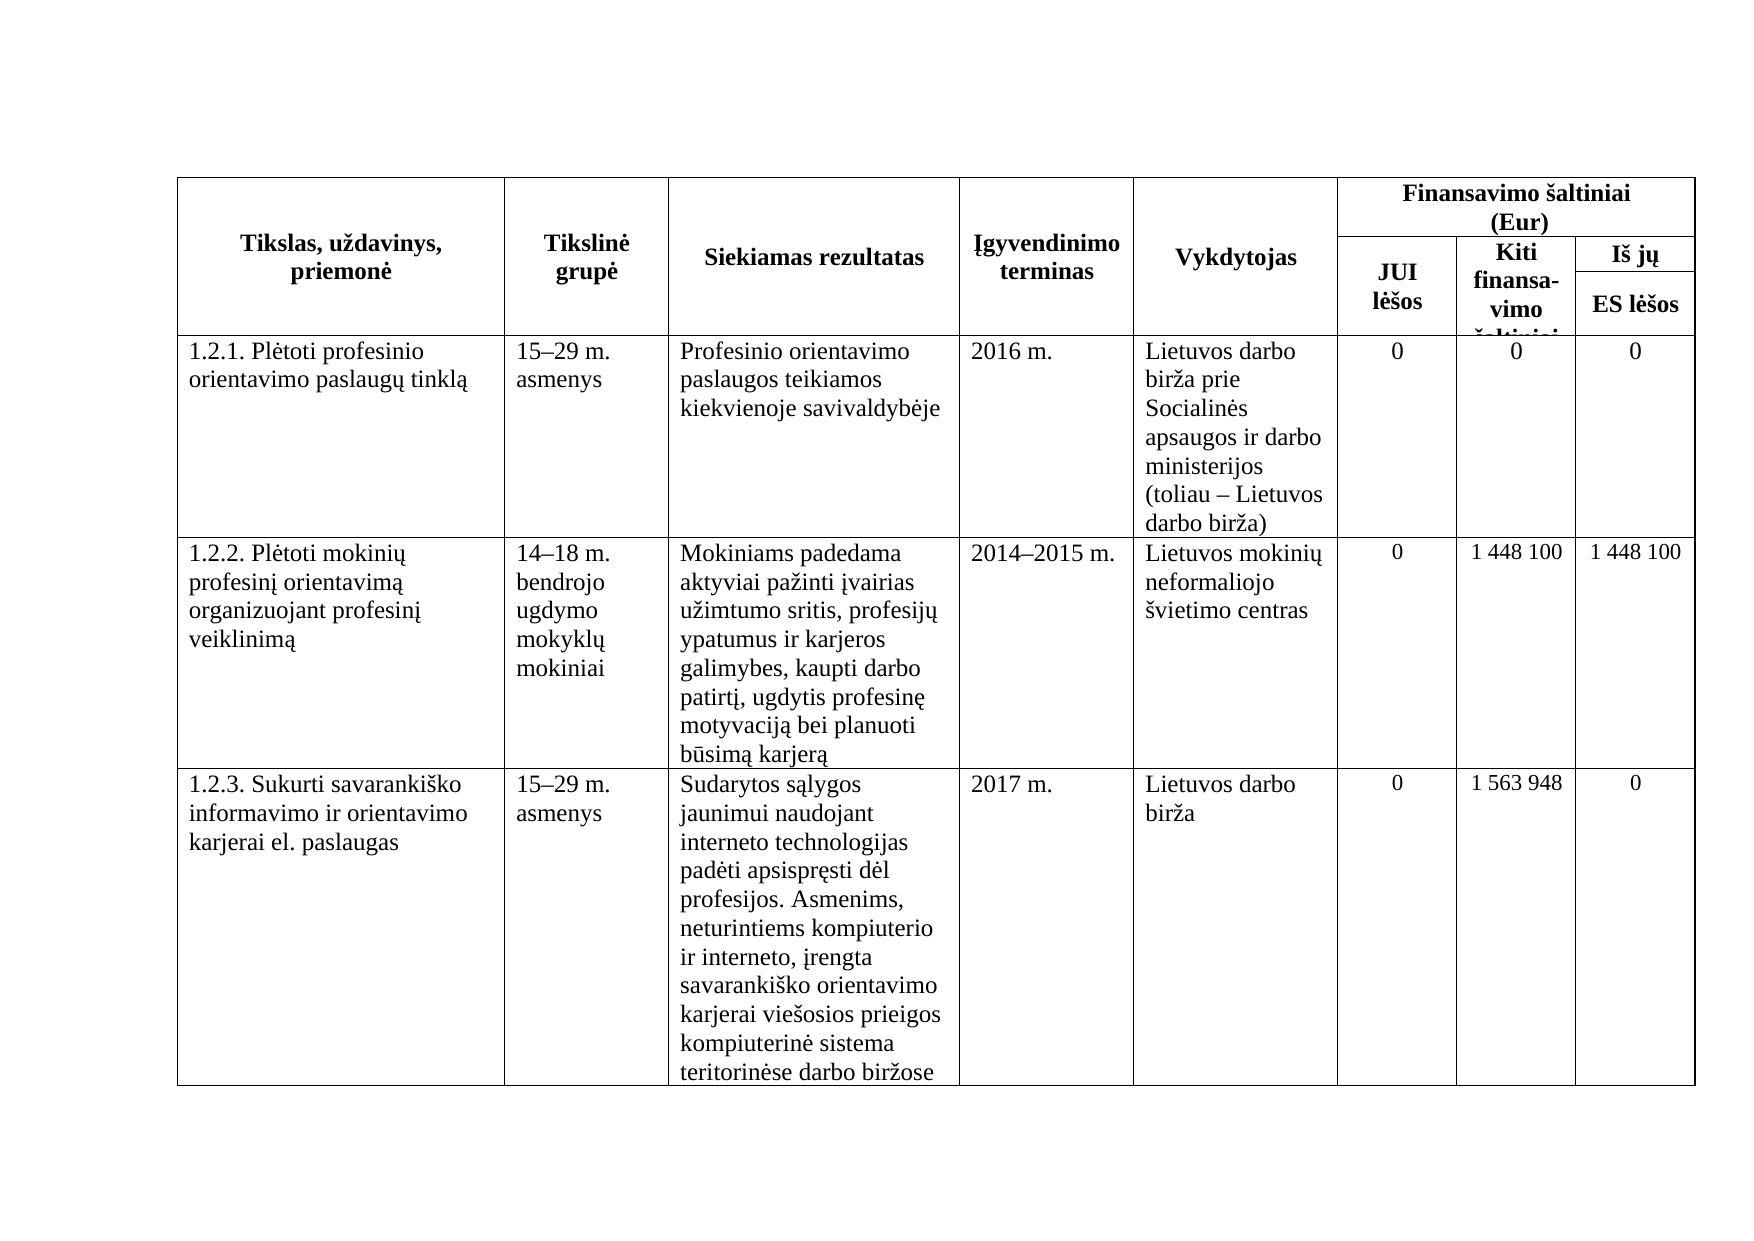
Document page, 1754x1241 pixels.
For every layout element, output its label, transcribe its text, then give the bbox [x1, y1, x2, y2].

table_cell 2017 m. [960, 769, 1133, 1085]
table_cell 0 [1338, 336, 1456, 537]
table_cell ES lėšos [1576, 272, 1694, 335]
table_cell 1.2.2. Plėtoti mokinių profesinį orientavimą organizuojant profesinį veiklinimą [178, 538, 504, 768]
table_cell Mokiniams padedama aktyviai pažinti įvairias užimtumo sritis, profesijų ypatumus ir karjeros galimybes, kaupti darbo patirtį, ugdytis profesinę motyvaciją bei planuoti būsimą karjerą [669, 538, 959, 768]
table_cell 0 [1338, 769, 1456, 1085]
table_cell 0 [1576, 769, 1694, 1085]
table_cell 2014–2015 m. [960, 538, 1133, 768]
table_header Įgyvendinimo terminas [960, 178, 1133, 335]
table_cell Profesinio orientavimo paslaugos teikiamos kiekvienoje savivaldybėje [669, 336, 959, 537]
table_cell Sudarytos sąlygos jaunimui naudojant interneto technologijas padėti apsispręsti dėl profesijos. Asmenims, neturintiems kompiuterio ir interneto, įrengta savarankiško orientavimo karjerai viešosios prieigos kompiuterinė sistema teritorinėse darbo biržose [669, 769, 959, 1085]
table_header Finansavimo šaltiniai (Eur) [1338, 178, 1694, 236]
table_cell Iš jų [1576, 237, 1694, 271]
table_cell 15–29 m. asmenys [505, 336, 668, 537]
table_cell 0 [1338, 538, 1456, 768]
table_cell Lietuvos darbo birža [1134, 769, 1337, 1085]
table_cell 1.2.1. Plėtoti profesinio orientavimo paslaugų tinklą [178, 336, 504, 537]
table_cell Lietuvos darbo birža prie Socialinės apsaugos ir darbo ministerijos (toliau – Lietuvos darbo birža) [1134, 336, 1337, 537]
table_cell 1.2.3. Sukurti savarankiško informavimo ir orientavimo karjerai el. paslaugas [178, 769, 504, 1085]
table_header Vykdytojas [1134, 178, 1337, 335]
table_cell Lietuvos mokinių neformaliojo švietimo centras [1134, 538, 1337, 768]
table_cell 1 448 100 [1457, 538, 1575, 768]
table_header Tikslas, uždavinys, priemonė [178, 178, 504, 335]
table_cell JUI lėšos [1338, 237, 1456, 335]
table_header Siekiamas rezultatas [669, 178, 959, 335]
table_header Tikslinė grupė [505, 178, 668, 335]
table_cell 2016 m. [960, 336, 1133, 537]
table_cell 0 [1457, 336, 1575, 537]
table_cell 14–18 m. bendrojo ugdymo mokyklų mokiniai [505, 538, 668, 768]
table_cell 1 448 100 [1576, 538, 1694, 768]
table_cell 0 [1576, 336, 1694, 537]
table_cell 15–29 m. asmenys [505, 769, 668, 1085]
table_cell 1 563 948 [1457, 769, 1575, 1085]
table_cell Kiti finansa-vimo šaltiniai [1457, 237, 1575, 335]
